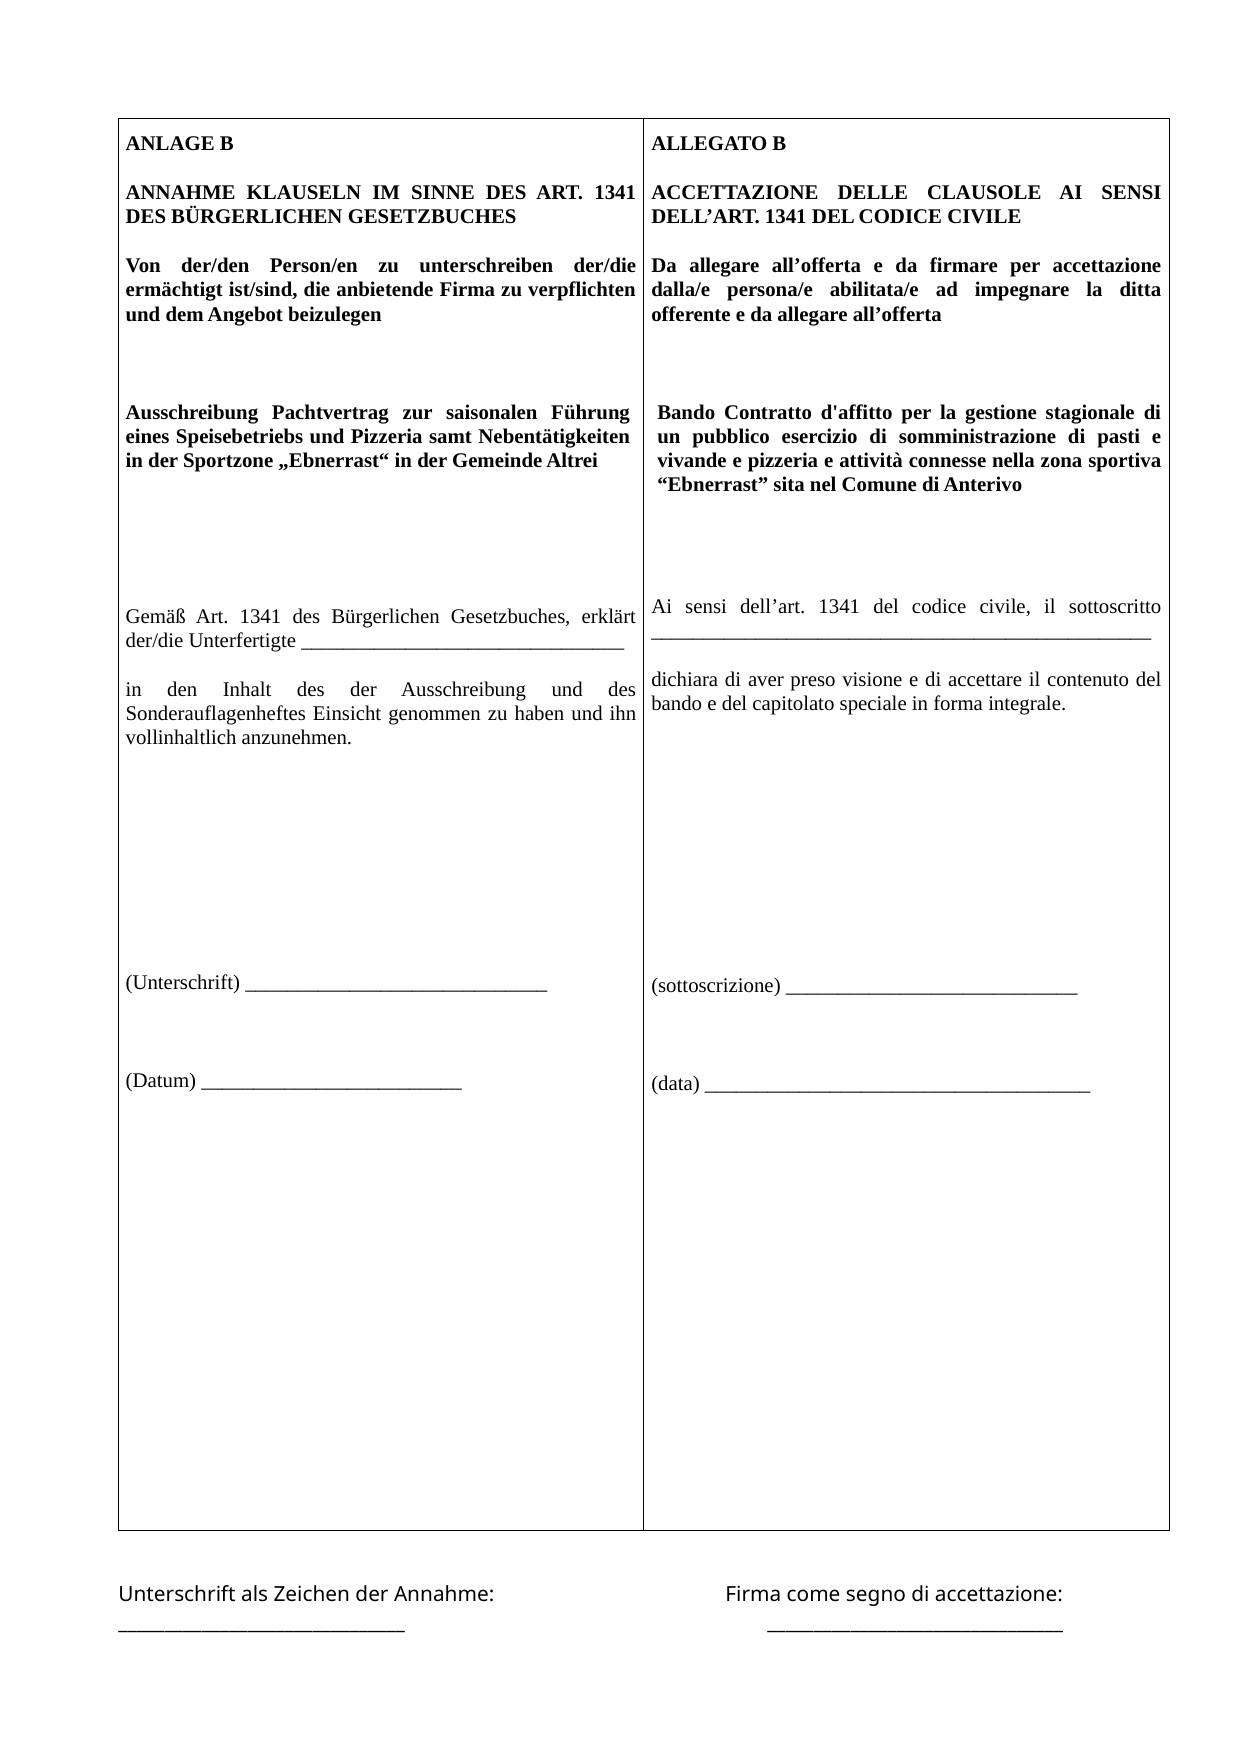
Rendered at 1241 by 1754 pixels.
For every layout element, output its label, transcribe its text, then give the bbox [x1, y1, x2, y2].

table_header ANLAGE B ANNAHME KLAUSELN IM SINNE DES ART. 1341 DES BÜRGERLICHEN GESETZBUCHES Von der/den Person/en zu unterschreiben der/die ermächtigt ist/sind, die anbietende Firma zu verpflichten und dem Angebot beizulegen Ausschreibung Pachtvertrag zur saisonalen Führung eines Speisebetriebs und Pizzeria samt Nebentätigkeiten in der Sportzone „Ebnerrast“ in der Gemeinde Altrei Gemäß Art. 1341 des Bürgerlichen Gesetzbuches, erklärt der/die Unterfertigte _______________________________ in den Inhalt des der Ausschreibung und des Sonderauflagenheftes Einsicht genommen zu haben und ihn vollinhaltlich anzunehmen. (Unterschrift) _____________________________ (Datum) _________________________ [119, 119, 643, 1530]
table_header ALLEGATO B ACCETTAZIONE DELLE CLAUSOLE AI SENSI DELL’ART. 1341 DEL CODICE CIVILE Da allegare all’offerta e da firmare per accettazione dalla/e persona/e abilitata/e ad impegnare la ditta offerente e da allegare all’offerta Bando Contratto d'affitto per la gestione stagionale di un pubblico esercizio di somministrazione di pasti e vivande e pizzeria e attività connesse nella zona sportiva “Ebnerrast” sita nel Comune di Anterivo Ai sensi dell’art. 1341 del codice civile, il sottoscritto ________________________________________________ dichiara di aver preso visione e di accettare il contenuto del bando e del capitolato speciale in forma integrale. (sottoscrizione) ____________________________ (data) _____________________________________ [644, 119, 1169, 1530]
